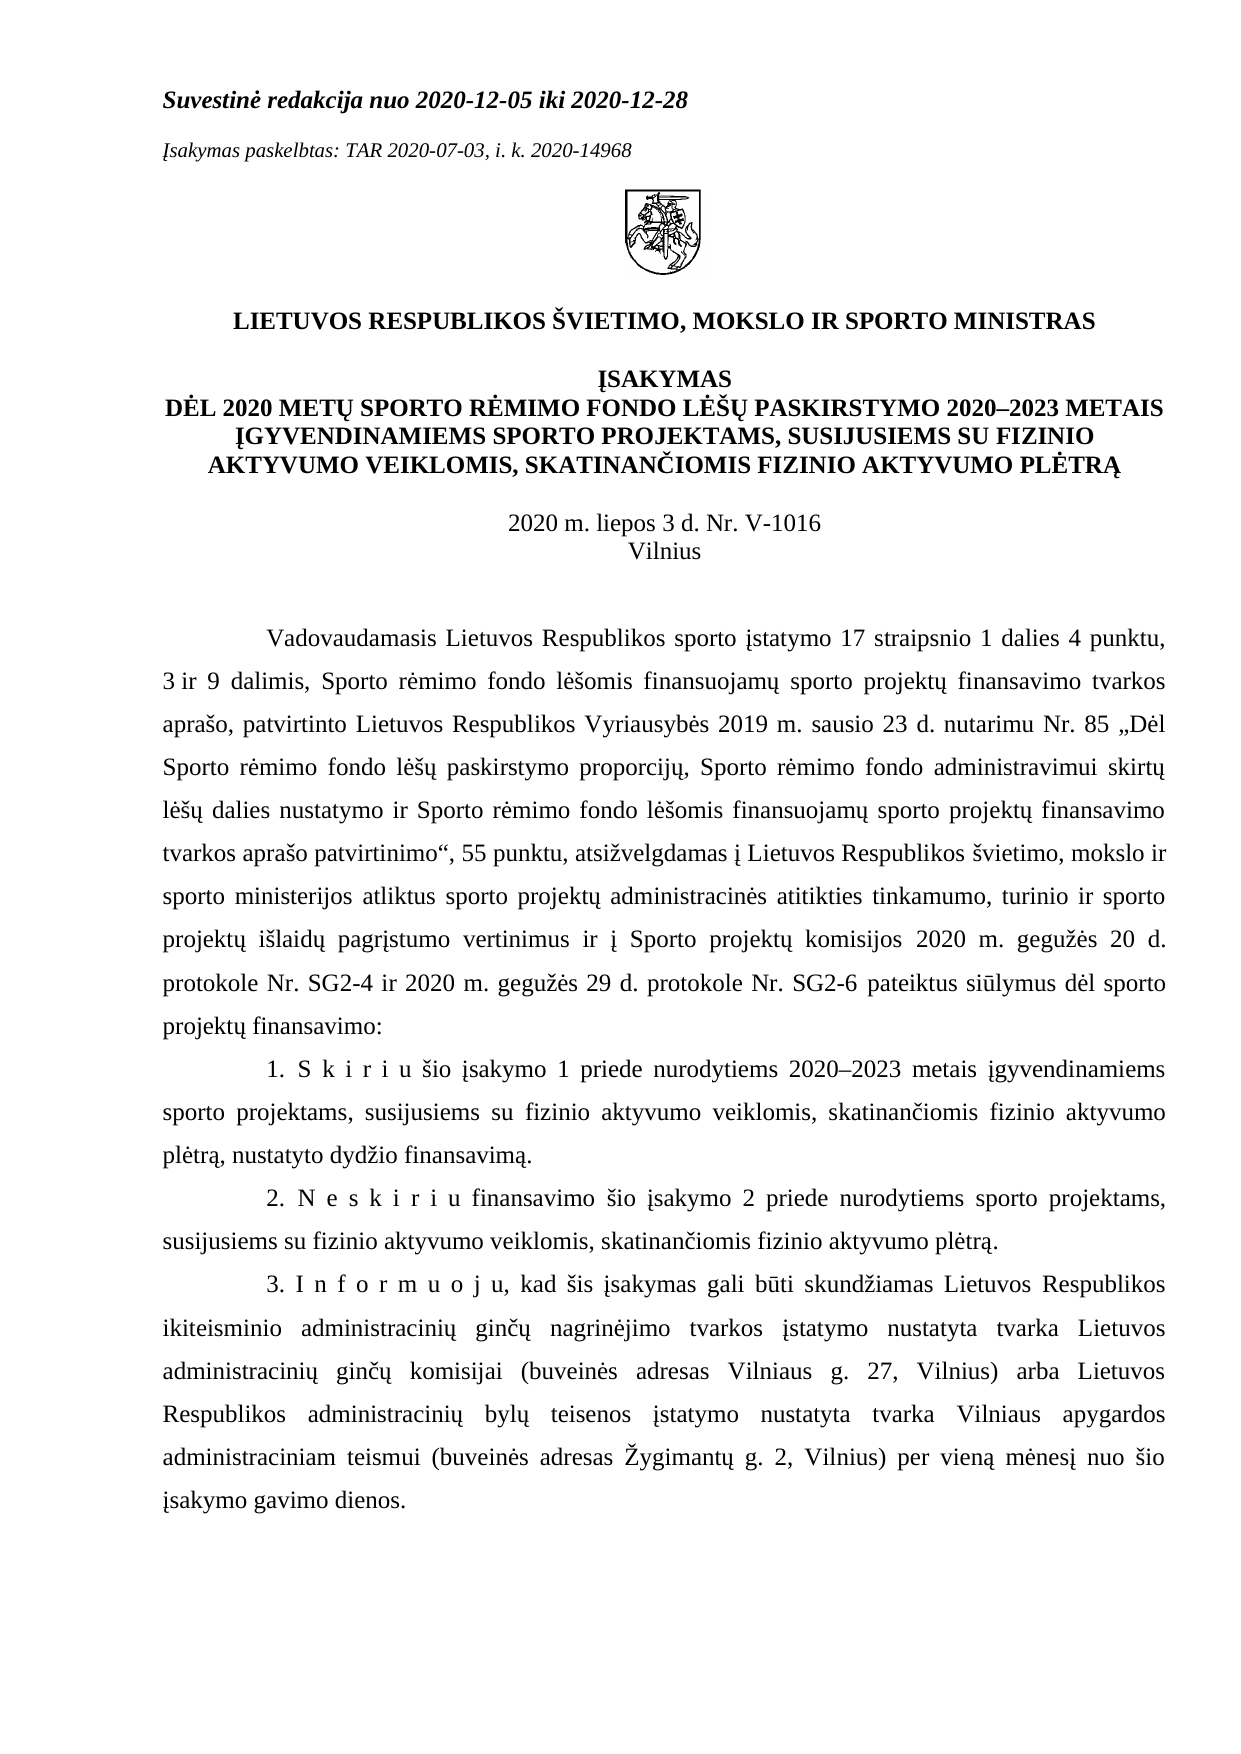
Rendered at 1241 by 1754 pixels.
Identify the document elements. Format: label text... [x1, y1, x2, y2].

text 1. S k i r i u šio įsakymo 1 priede nurodytiems 2020–2023 metais įgyvendinamiems sporto projektams, susijusiems su fizinio aktyvumo veiklomis, skatinančiomis fizinio aktyvumo plėtrą, nustatyto dydžio finansavimą. [162, 1054, 1167, 1169]
text LIETUVOS RESPUBLIKOS ŠVIETIMO, MOKSLO IR SPORTO MINISTRAS [162, 306, 1167, 335]
text Vilnius [162, 536, 1167, 565]
text ĮSAKYMAS [162, 364, 1167, 393]
text DĖL 2020 METŲ SPORTO RĖMIMO FONDO LĖŠŲ PASKIRSTYMO 2020–2023 METAIS ĮGYVENDINAMIEMS SPORTO PROJEKTAMS, SUSIJUSIEMS SU FIZINIO AKTYVUMO VEIKLOMIS, SKATINANČIOMIS FIZINIO AKTYVUMO PLĖTRĄ [162, 393, 1167, 479]
text Suvestinė redakcija nuo 2020-12-05 iki 2020-12-28 [162, 85, 1167, 114]
text 3. I n f o r m u o j u, kad šis įsakymas gali būti skundžiamas Lietuvos Respublikos ikiteisminio administracinių ginčų nagrinėjimo tvarkos įstatymo nustatyta tvarka Lietuvos administracinių ginčų komisijai (buveinės adresas Vilniaus g. 27, Vilnius) arba Lietuvos Respublikos administracinių bylų teisenos įstatymo nustatyta tvarka Vilniaus apygardos administraciniam teismui (buveinės adresas Žygimantų g. 2, Vilnius) per vieną mėnesį nuo šio įsakymo gavimo dienos. [162, 1269, 1167, 1514]
text Įsakymas paskelbtas: TAR 2020-07-03, i. k. 2020-14968 [162, 138, 1167, 162]
text 2020 m. liepos 3 d. Nr. V-1016 [162, 508, 1167, 536]
text Vadovaudamasis Lietuvos Respublikos sporto įstatymo 17 straipsnio 1 dalies 4 punktu, 3 ir 9 dalimis, Sporto rėmimo fondo lėšomis finansuojamų sporto projektų finansavimo tvarkos aprašo, patvirtinto Lietuvos Respublikos Vyriausybės 2019 m. sausio 23 d. nutarimu Nr. 85 „Dėl Sporto rėmimo fondo lėšų paskirstymo proporcijų, Sporto rėmimo fondo administravimui skirtų lėšų dalies nustatymo ir Sporto rėmimo fondo lėšomis finansuojamų sporto projektų finansavimo tvarkos aprašo patvirtinimo“, 55 punktu, atsižvelgdamas į Lietuvos Respublikos švietimo, mokslo ir sporto ministerijos atliktus sporto projektų administracinės atitikties tinkamumo, turinio ir sporto projektų išlaidų pagrįstumo vertinimus ir į Sporto projektų komisijos 2020 m. gegužės 20 d. protokole Nr. SG2-4 ir 2020 m. gegužės 29 d. protokole Nr. SG2-6 pateiktus siūlymus dėl sporto projektų finansavimo: [162, 623, 1167, 1039]
text 2. N e s k i r i u finansavimo šio įsakymo 2 priede nurodytiems sporto projektams, susijusiems su fizinio aktyvumo veiklomis, skatinančiomis fizinio aktyvumo plėtrą. [162, 1183, 1167, 1255]
